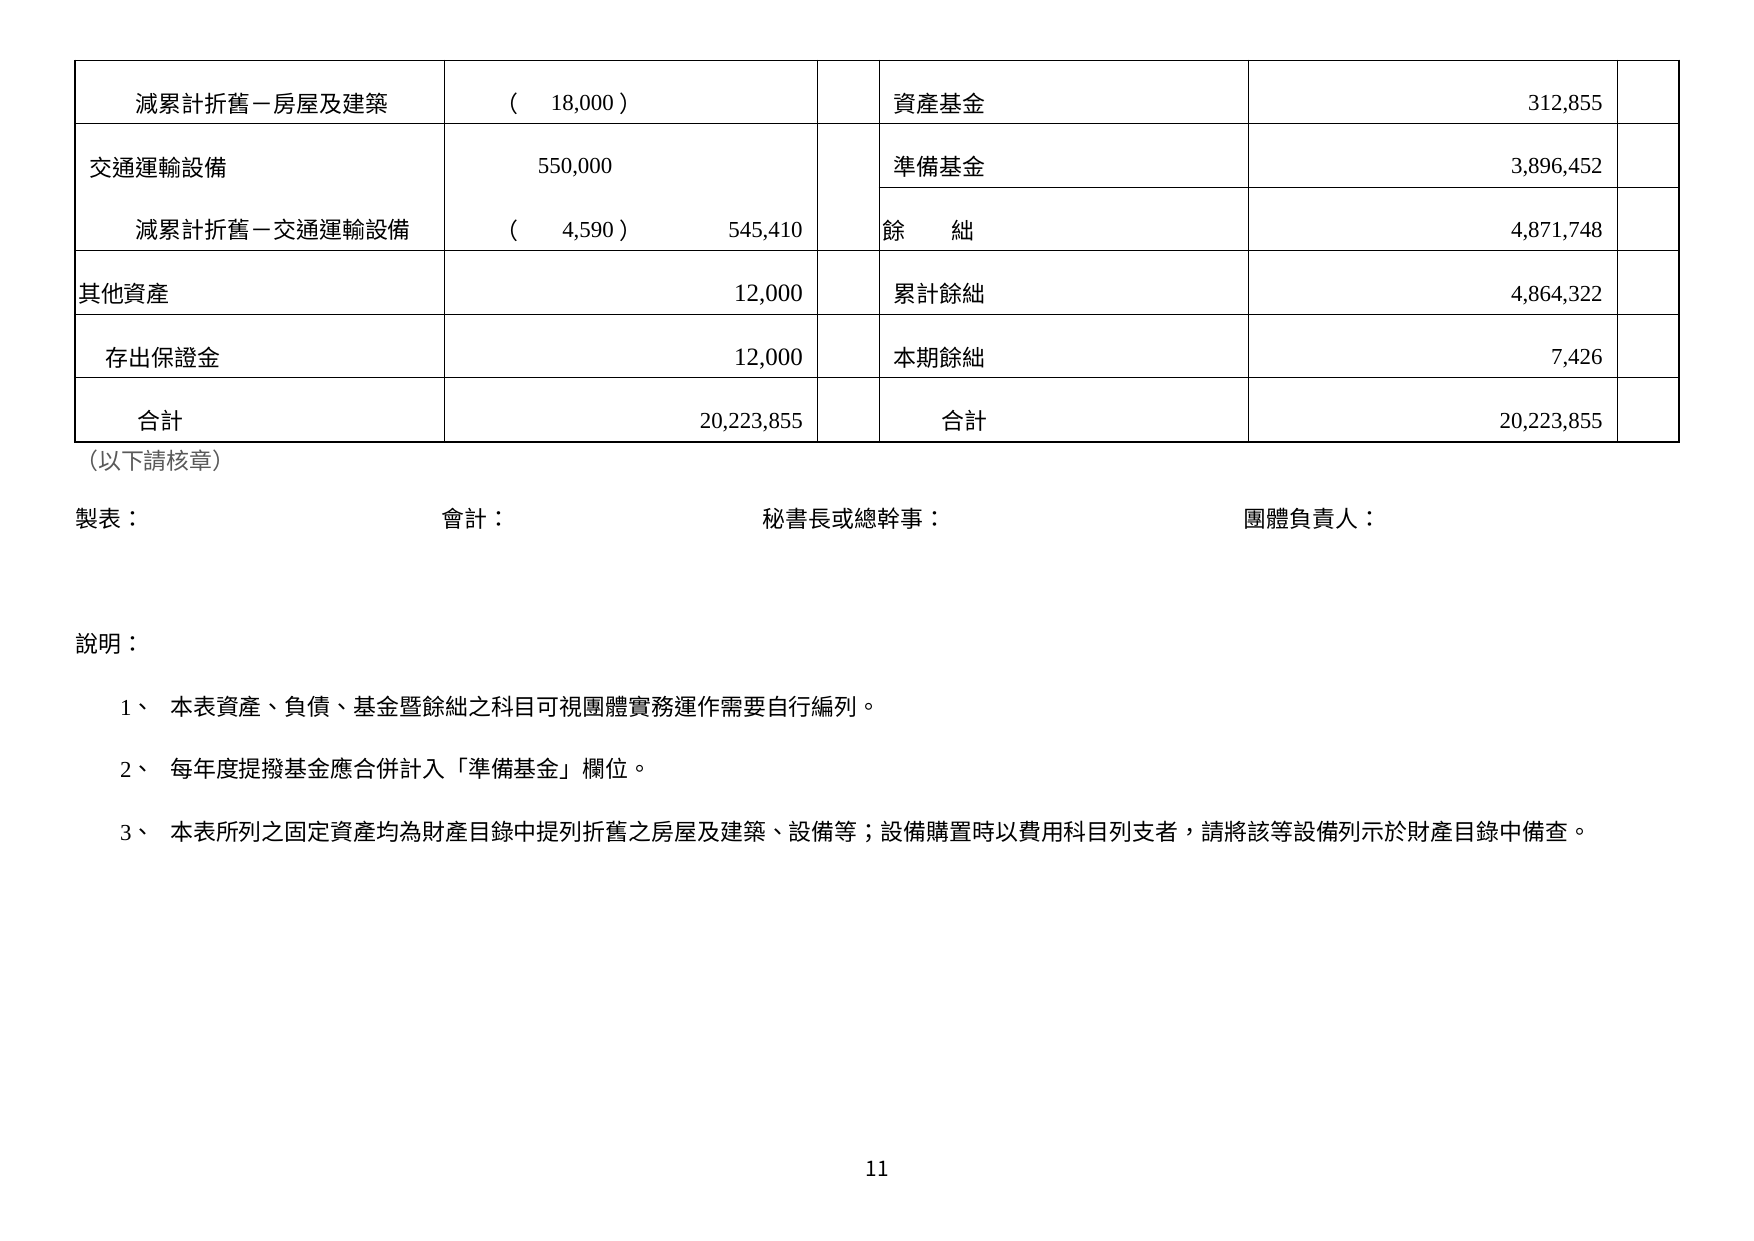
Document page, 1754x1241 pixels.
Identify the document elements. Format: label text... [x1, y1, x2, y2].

table_cell 20,223,855 [445, 378, 817, 441]
table_cell 4,871,748 [1249, 188, 1617, 250]
table_cell 545,410 [633, 124, 817, 250]
table_cell [818, 378, 879, 441]
table_cell [1618, 188, 1678, 250]
table_cell 餘 絀 [880, 188, 1248, 250]
table_cell 減累計折舊－房屋及建築 [76, 61, 444, 123]
table_cell [1618, 251, 1678, 314]
table_cell [818, 315, 879, 377]
text 製表： 會計： 秘書長或總幹事： 團體負責人： [75, 476, 1679, 538]
table_cell 312,855 [1249, 61, 1617, 123]
table_cell 合計 [76, 378, 444, 441]
table_cell 3,896,452 [1249, 124, 1617, 187]
table_cell 資產基金 [880, 61, 1248, 123]
table_cell 4,590 [533, 187, 616, 250]
table_cell 本期餘絀 [880, 315, 1248, 377]
table_cell 交通運輸設備 減累計折舊－交通運輸設備 [76, 124, 444, 250]
table_cell 550,000 [445, 124, 632, 187]
table_cell 12,000 [445, 251, 817, 314]
table_cell 其他資產 [76, 251, 444, 314]
list 每年度提撥基金應合併計入「準備基金」欄位。 [120, 726, 1679, 788]
text 說明： [75, 601, 1679, 663]
table_cell 累計餘絀 [880, 251, 1248, 314]
table_cell 存出保證金 [76, 315, 444, 377]
list 本表所列之固定資產均為財產目錄中提列折舊之房屋及建築、設備等；設備購置時以費用科目列支者，請將該等設備列示於財產目錄中備查。 [120, 788, 1679, 851]
table_cell [1618, 124, 1678, 187]
table_cell 準備基金 [880, 124, 1248, 187]
table_cell [818, 61, 879, 123]
table_cell [1618, 315, 1678, 377]
table_cell 7,426 [1249, 315, 1617, 377]
table_cell （ [445, 187, 532, 250]
table_cell （ [445, 61, 532, 123]
table_cell 4,482,000 [633, 61, 817, 123]
table_cell [818, 251, 879, 314]
table_cell ） [616, 187, 632, 250]
table_cell [1618, 61, 1678, 123]
table_cell 4,864,322 [1249, 251, 1617, 314]
table_cell 18,000 [533, 61, 616, 123]
table_cell 合計 [880, 378, 1248, 441]
text （以下請核章） [75, 443, 1679, 476]
table_cell 12,000 [445, 315, 817, 377]
list 本表資產、負債、基金暨餘絀之科目可視團體實務運作需要自行編列。 [120, 663, 1679, 726]
table_cell 20,223,855 [1249, 378, 1617, 441]
table_cell [818, 124, 879, 250]
table_cell ） [616, 61, 632, 123]
table_cell [1618, 378, 1678, 441]
